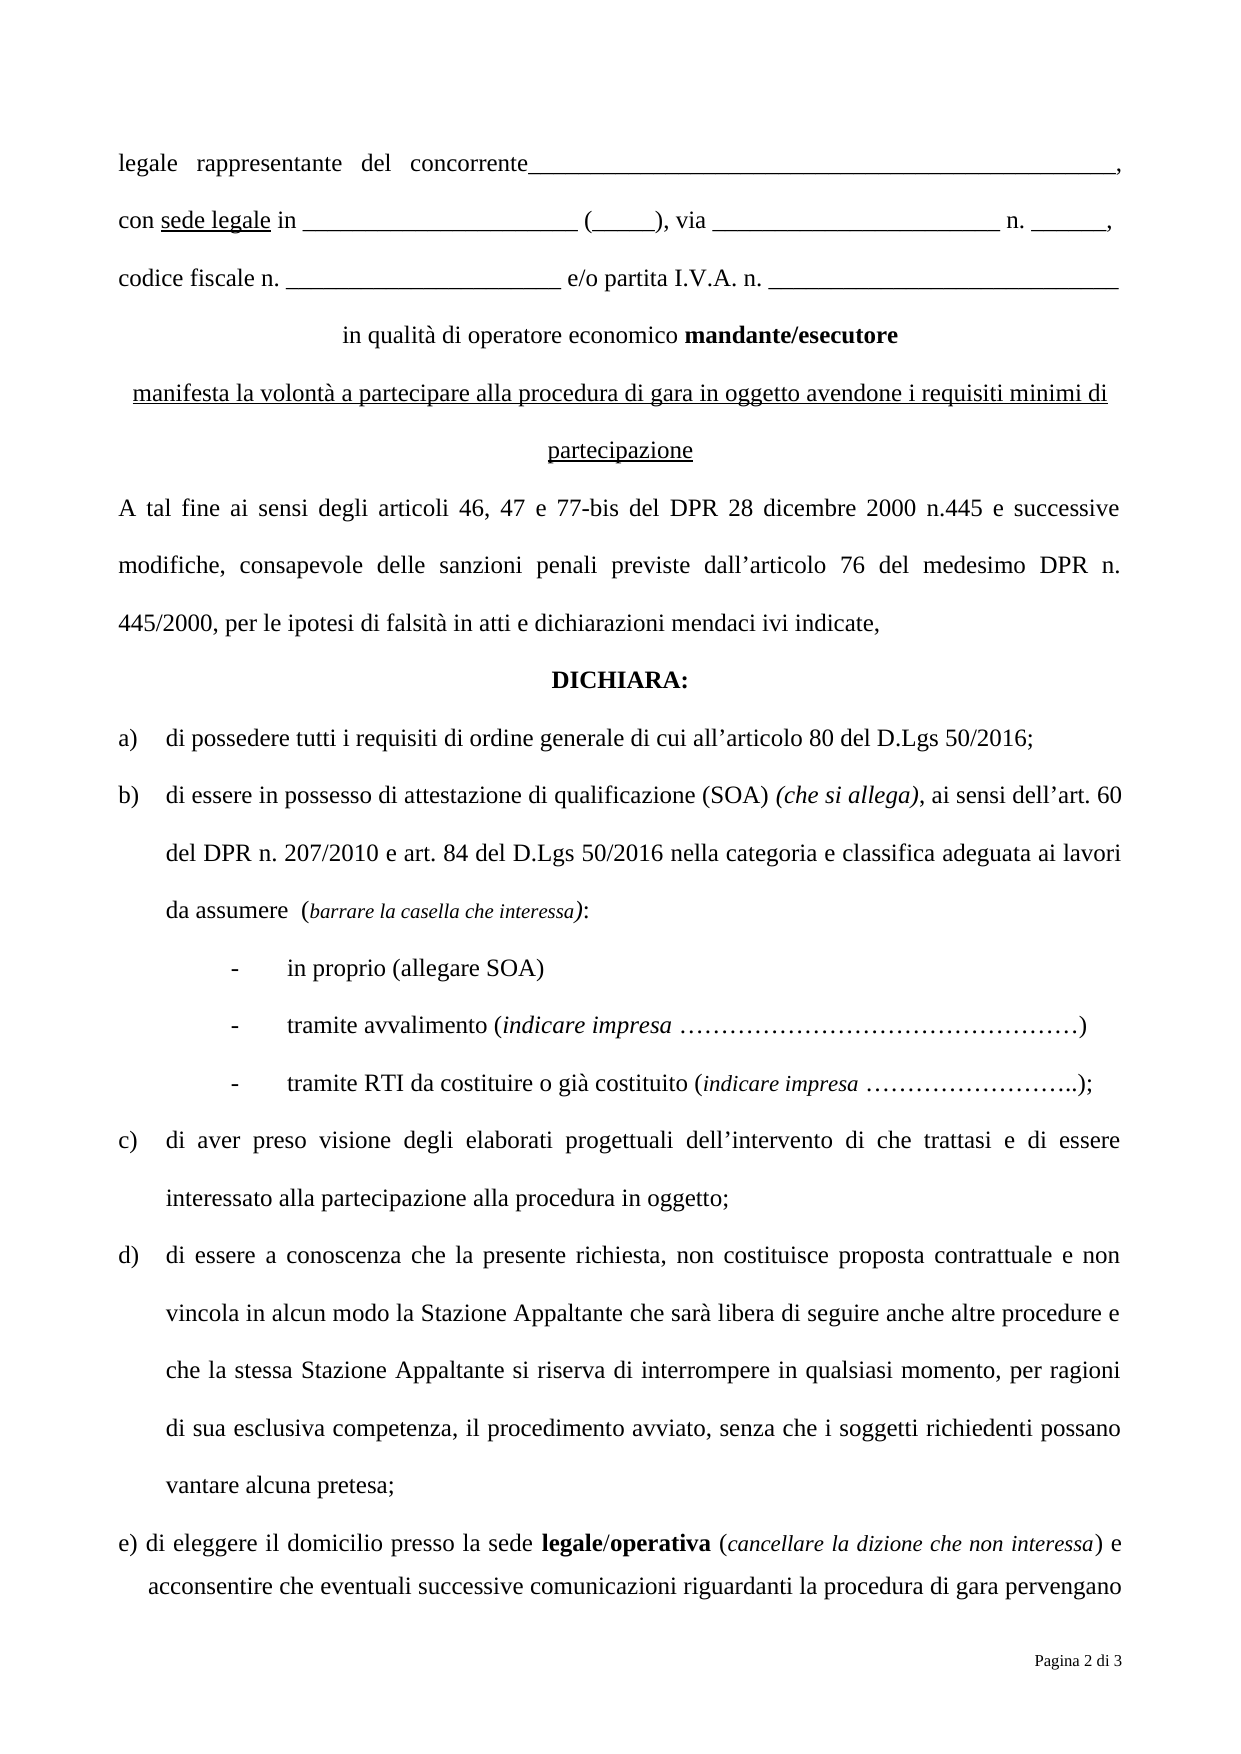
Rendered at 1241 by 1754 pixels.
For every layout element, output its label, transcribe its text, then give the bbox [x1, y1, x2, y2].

text in qualità di operatore economico mandante/esecutore [118, 320, 1122, 349]
list di essere in possesso di attestazione di qualificazione (SOA) (che si allega), ai sensi dell’art. 60 del DPR n. 207/2010 e art. 84 del D.Lgs 50/2016 nella categoria e classifica adeguata ai lavori da assumere (barrare la casella che interessa): [118, 780, 1122, 924]
list di possedere tutti i requisiti di ordine generale di cui all’articolo 80 del D.Lgs 50/2016; [118, 723, 1122, 751]
text DICHIARA: [118, 665, 1122, 694]
list in proprio (allegare SOA) [231, 953, 1122, 981]
list di essere a conoscenza che la presente richiesta, non costituisce proposta contrattuale e non vincola in alcun modo la Stazione Appaltante che sarà libera di seguire anche altre procedure e che la stessa Stazione Appaltante si riserva di interrompere in qualsiasi momento, per ragioni di sua esclusiva competenza, il procedimento avviato, senza che i soggetti richiedenti possano vantare alcuna pretesa; [118, 1240, 1122, 1499]
text legale rappresentante del concorrente_______________________________________________, con sede legale in ______________________ (_____), via _______________________ n. ______, [118, 148, 1122, 234]
text manifesta la volontà a partecipare alla procedura di gara in oggetto avendone i requisiti minimi di partecipazione [118, 378, 1122, 464]
text e) di eleggere il domicilio presso la sede legale/operativa (cancellare la dizione che non interessa) e acconsentire che eventuali successive comunicazioni riguardanti la procedura di gara pervengano [118, 1528, 1122, 1599]
list di aver preso visione degli elaborati progettuali dell’intervento di che trattasi e di essere interessato alla partecipazione alla procedura in oggetto; [118, 1125, 1122, 1211]
text codice fiscale n. ______________________ e/o partita I.V.A. n. ____________________________ [118, 263, 1122, 291]
list tramite RTI da costituire o già costituito (indicare impresa ……………………..); [231, 1068, 1122, 1096]
text A tal fine ai sensi degli articoli 46, 47 e 77-bis del DPR 28 dicembre 2000 n.445 e successive modifiche, consapevole delle sanzioni penali previste dall’articolo 76 del medesimo DPR n. 445/2000, per le ipotesi di falsità in atti e dichiarazioni mendaci ivi indicate, [118, 493, 1122, 636]
list tramite avvalimento (indicare impresa …………………………………………) [231, 1010, 1122, 1039]
